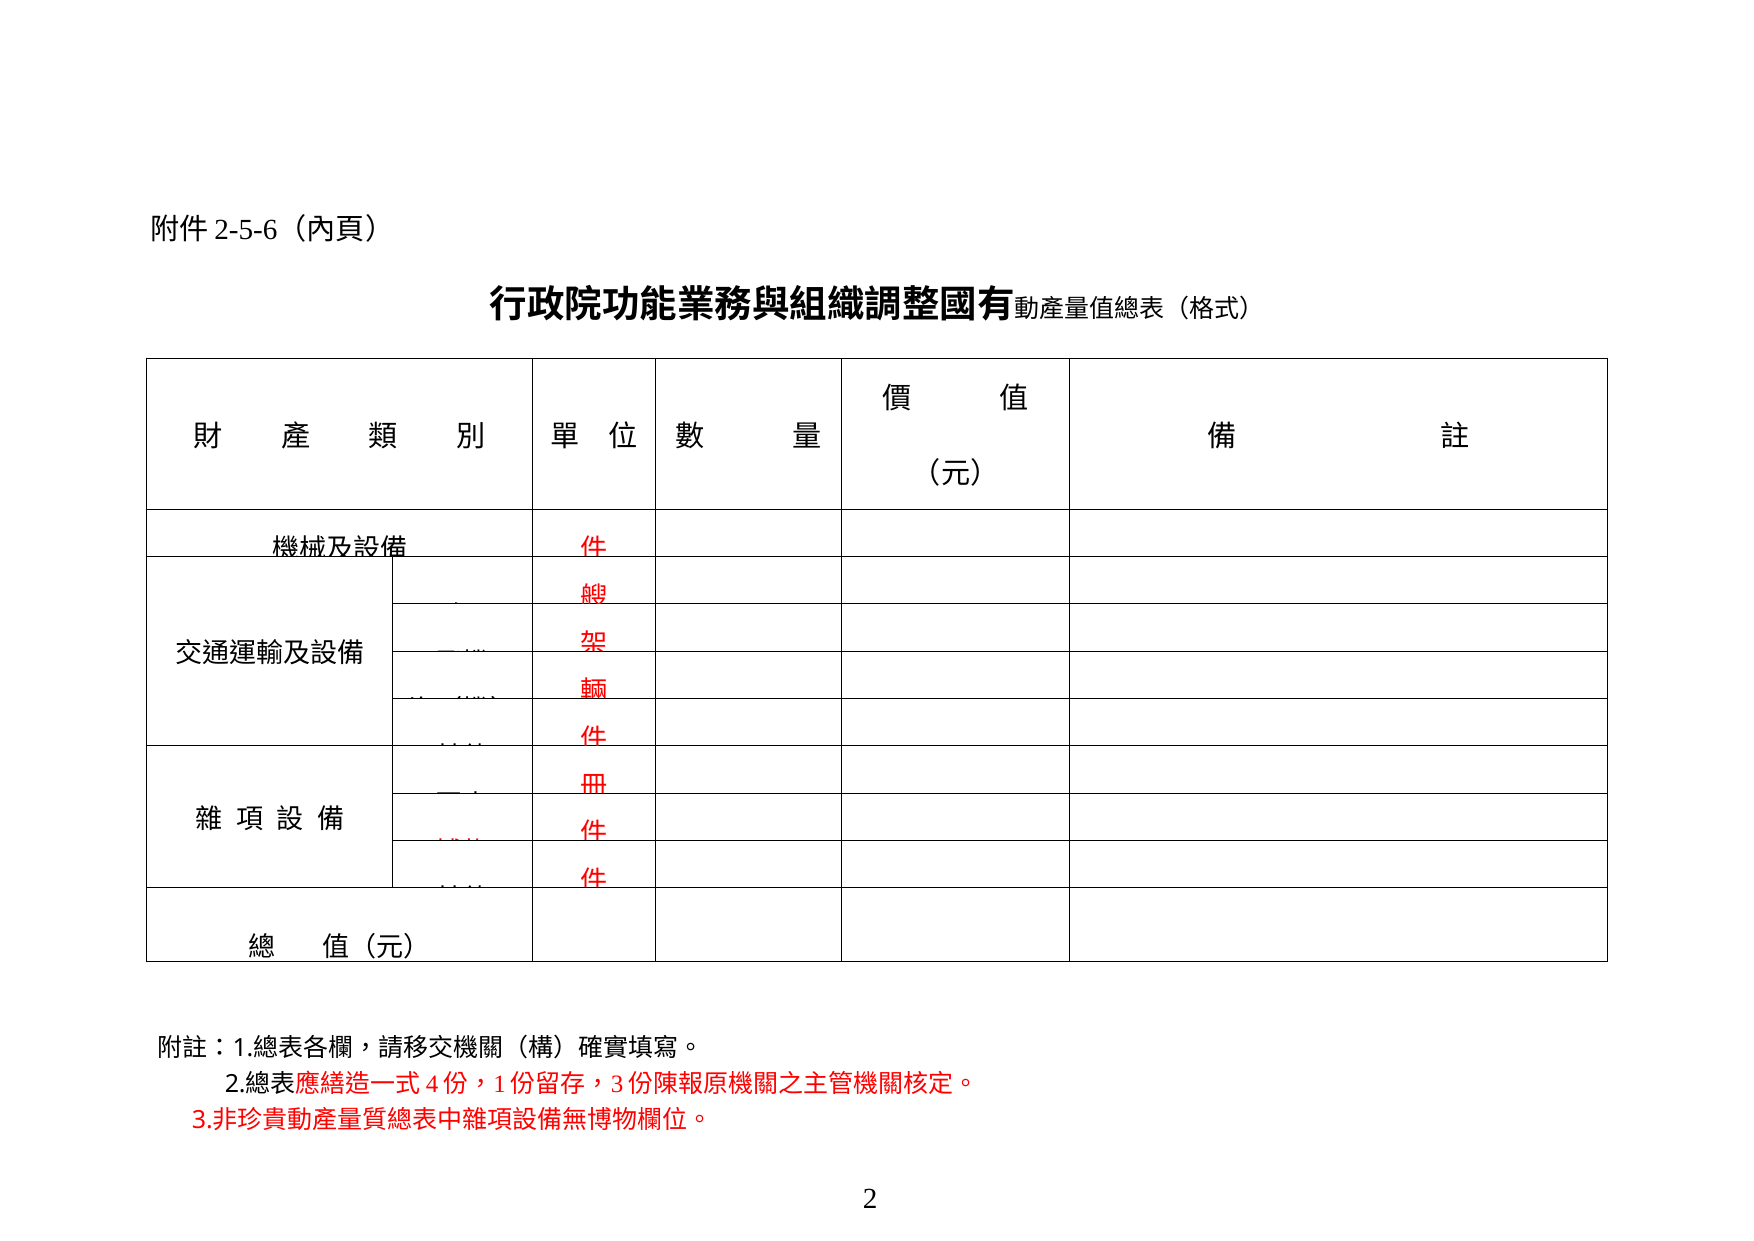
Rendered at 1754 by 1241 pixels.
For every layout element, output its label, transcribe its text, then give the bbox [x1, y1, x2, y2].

table_cell 雜 項 設 備 [147, 746, 392, 887]
table_cell 件 [533, 510, 655, 556]
text 附件2-5-6（內頁） [150, 189, 1604, 264]
table_cell [533, 888, 655, 961]
table_cell [842, 746, 1069, 792]
table_cell [656, 557, 841, 603]
table_cell [656, 746, 841, 792]
table_cell 其他 [393, 699, 532, 745]
table_cell 架 [533, 604, 655, 651]
table_cell [842, 510, 1069, 556]
table_cell [656, 699, 841, 745]
table_cell [656, 841, 841, 887]
table_cell [656, 604, 841, 651]
table_cell [1070, 699, 1607, 745]
table_cell [1070, 888, 1607, 961]
table_cell [1070, 794, 1607, 840]
table_cell [1070, 841, 1607, 887]
table_header 價 值 （元） [842, 359, 1069, 509]
text 附註：1.總表各欄，請移交機關（構）確實填寫。 [157, 1027, 1383, 1063]
table_cell 輛 [533, 652, 655, 698]
table_cell 博物 [393, 794, 532, 840]
table_cell [842, 794, 1069, 840]
table_cell 汽（機）車 [393, 652, 532, 698]
table_cell 件 [533, 841, 655, 887]
table_cell 冊（套） [533, 746, 655, 792]
table_cell 件 [533, 794, 655, 840]
table_cell 圖書 [393, 746, 532, 792]
table_cell [842, 557, 1069, 603]
table_cell 飛機 [393, 604, 532, 651]
text 3.非珍貴動產量質總表中雜項設備無博物欄位。 [157, 1099, 1383, 1136]
table_cell [656, 652, 841, 698]
table_cell [842, 841, 1069, 887]
table_cell [842, 888, 1069, 961]
table_cell [656, 888, 841, 961]
table_cell [1070, 746, 1607, 792]
table_cell 船 [393, 557, 532, 603]
table_cell [1070, 510, 1607, 556]
table_cell [1070, 604, 1607, 651]
table_cell [1070, 652, 1607, 698]
table_cell [842, 652, 1069, 698]
table_cell [1070, 557, 1607, 603]
table_header 備 註 [1070, 359, 1607, 509]
table_cell 其他 [393, 841, 532, 887]
table_cell [842, 699, 1069, 745]
table_header 財 產 類 別 [147, 359, 532, 509]
table_cell 交通運輸及設備 [147, 557, 392, 745]
table_header 數 量 [656, 359, 841, 509]
table_cell 艘 [533, 557, 655, 603]
table_header 單 位 [533, 359, 655, 509]
table_cell [656, 510, 841, 556]
table_cell 機械及設備 [147, 510, 532, 556]
table_cell [842, 604, 1069, 651]
text 行政院功能業務與組織調整國有動產量值總表（格式） [150, 264, 1604, 339]
text 2.總表應繕造一式4份，1份留存，3份陳報原機關之主管機關核定。 [157, 1063, 1383, 1099]
table_cell [656, 794, 841, 840]
table_cell 總 值（元） [147, 888, 532, 961]
table_cell 件 [533, 699, 655, 745]
